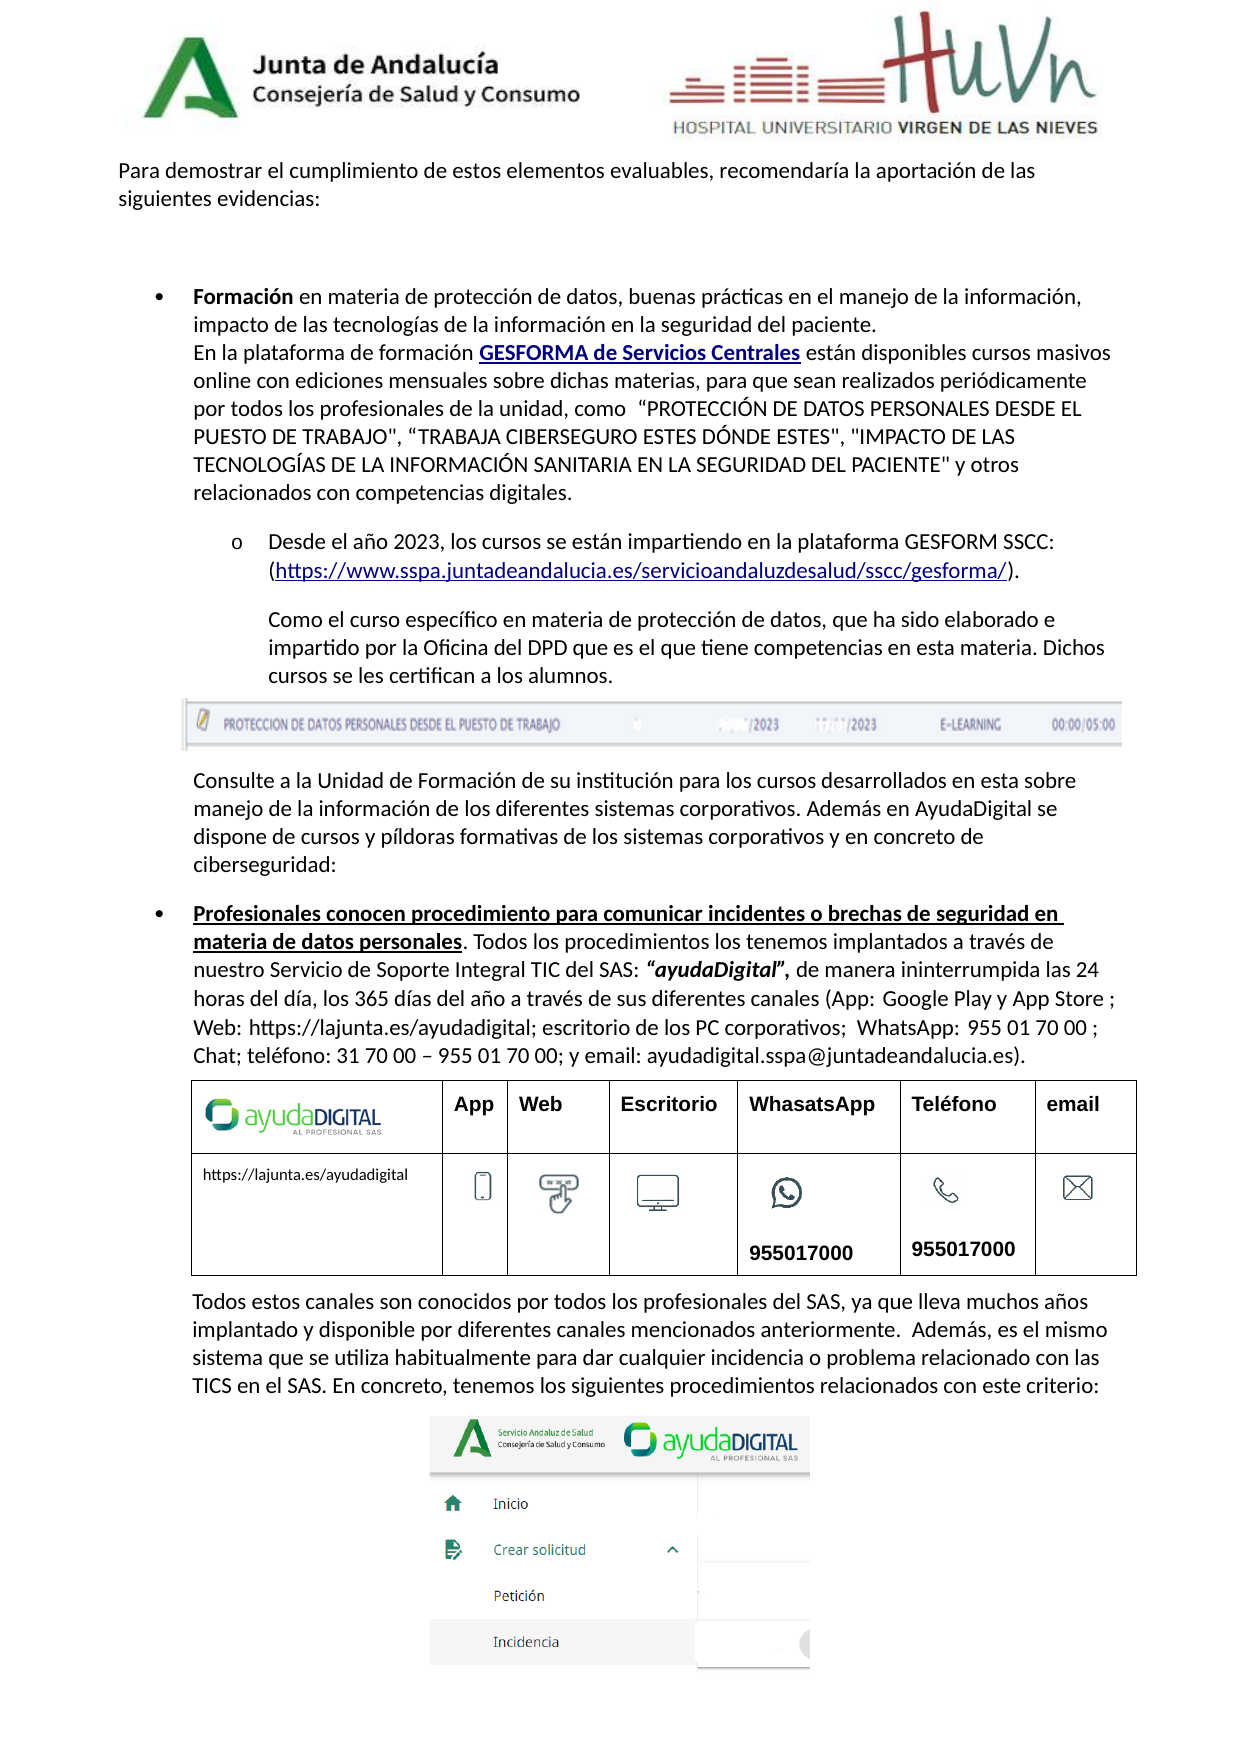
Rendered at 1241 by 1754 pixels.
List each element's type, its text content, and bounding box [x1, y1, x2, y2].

table_cell 955017000 [738, 1154, 900, 1275]
table_header Escritorio [610, 1081, 737, 1153]
list Profesionales conocen procedimiento para comunicar incidentes o brechas de seguridad en materia de datos personales. Todos los procedimientos los tenemos implantados a través de nuestro Servicio de Soporte Integral TIC del SAS: “ayudaDigital”, de manera ininterrumpida las 24 horas del día, los 365 días del año a través de sus diferentes canales (App: Google Play y App Store ; Web: https://lajunta.es/ayudadigital; escritorio de los PC corporativos; WhatsApp: 955 01 70 00 ; Chat; teléfono: 31 70 00 – 955 01 70 00; y email: ayudadigital.sspa@juntadeandalucia.es). [156, 899, 1122, 1069]
picture [453, 1164, 508, 1208]
table_cell [443, 1154, 507, 1275]
table_cell https://lajunta.es/ayudadigital [192, 1154, 442, 1275]
table_header WhasatsApp [738, 1081, 900, 1153]
table_cell [508, 1154, 609, 1275]
picture [202, 1091, 390, 1143]
table_cell [610, 1154, 737, 1275]
list Desde el año 2023, los cursos se están impartiendo en la plataforma GESFORM SSCC: (https://www.sspa.juntadeandalucia.es/servicioandaluzdesalud/sscc/gesforma/). [231, 527, 1122, 584]
picture [518, 1164, 598, 1224]
text Consulte a la Unidad de Formación de su institución para los cursos desarrollados en esta sobre manejo de la información de los diferentes sistemas corporativos. Además en AyudaDigital se dispone de cursos y píldoras formativas de los sistemas corporativos y en concreto de ciberseguridad: [193, 766, 1122, 878]
picture [429, 1416, 810, 1673]
table_header [192, 1081, 442, 1153]
picture [1046, 1164, 1109, 1211]
text Como el curso específico en materia de protección de datos, que ha sido elaborado e impartido por la Oficina del DPD que es el que tiene competencias en esta materia. Dichos cursos se les certifican a los alumnos. [268, 605, 1122, 689]
table_cell 955017000 [901, 1154, 1035, 1275]
picture [911, 1164, 980, 1216]
list Formación en materia de protección de datos, buenas prácticas en el manejo de la información, impacto de las tecnologías de la información en la seguridad del paciente. En la plataforma de formación GESFORMA de Servicios Centrales están disponibles cursos masivos online con ediciones mensuales sobre dichas materias, para que sean realizados periódicamente por todos los profesionales de la unidad, como “PROTECCIÓN DE DATOS PERSONALES DESDE EL PUESTO DE TRABAJO", “TRABAJA CIBERSEGURO ESTES DÓNDE ESTES", "IMPACTO DE LAS TECNOLOGÍAS DE LA INFORMACIÓN SANITARIA EN LA SEGURIDAD DEL PACIENTE" y otros relacionados con competencias digitales. [156, 282, 1122, 506]
table_header Web [508, 1081, 609, 1153]
picture [620, 1164, 695, 1221]
table_header email [1036, 1081, 1136, 1153]
picture [124, 24, 609, 135]
picture [749, 1164, 824, 1221]
table_header Teléfono [901, 1081, 1035, 1153]
table_cell [1036, 1154, 1136, 1275]
text Todos estos canales son conocidos por todos los profesionales del SAS, ya que lleva muchos años implantado y disponible por diferentes canales mencionados anteriormente. Además, es el mismo sistema que se utiliza habitualmente para dar cualquier incidencia o problema relacionado con las TICS en el SAS. En concreto, tenemos los siguientes procedimientos relacionados con este criterio: [192, 1287, 1122, 1399]
text Para demostrar el cumplimiento de estos elementos evaluables, recomendaría la aportación de las siguientes evidencias: [118, 157, 1122, 213]
picture [172, 698, 1122, 751]
table_header App [443, 1081, 507, 1153]
picture [652, 0, 1109, 144]
